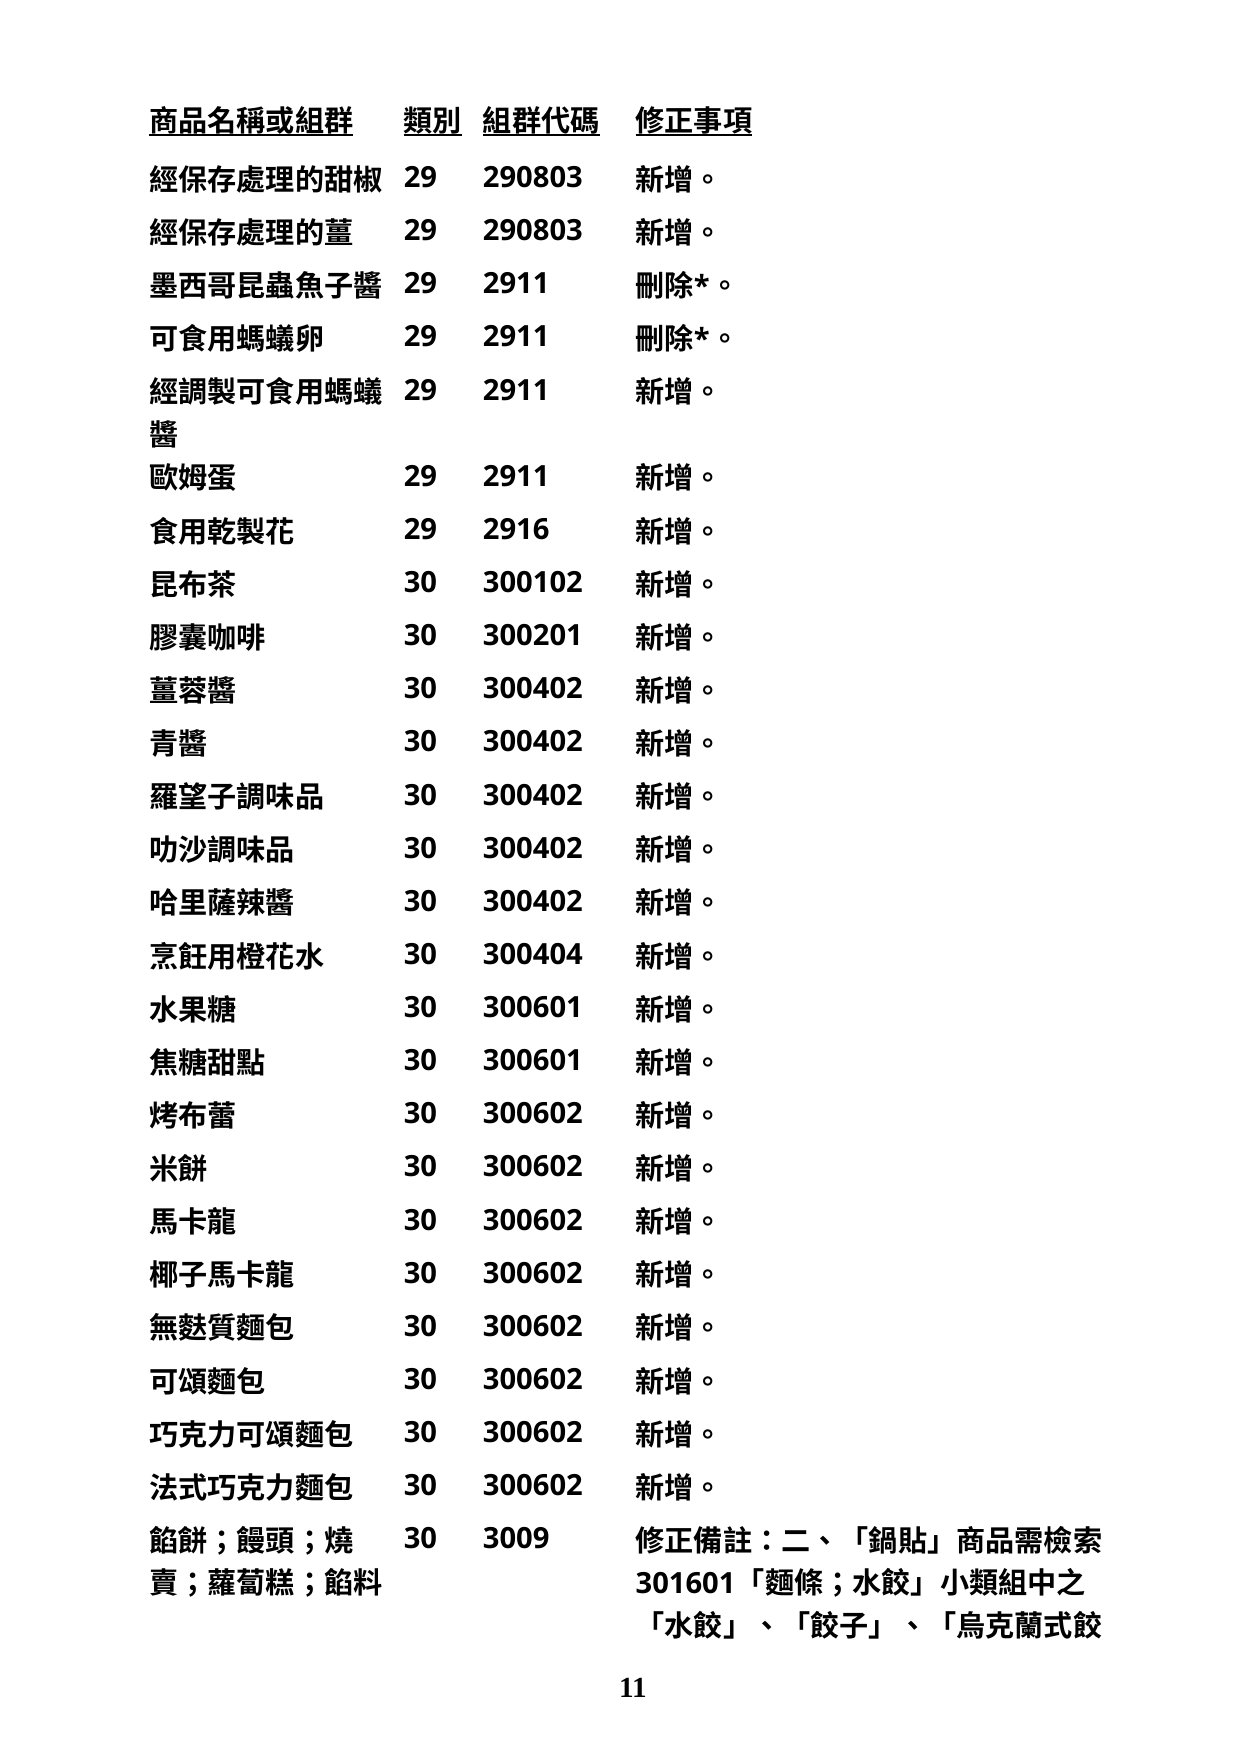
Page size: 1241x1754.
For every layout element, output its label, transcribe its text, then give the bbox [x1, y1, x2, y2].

table_cell 新增。 [633, 1199, 1120, 1250]
table_cell 修正備註：二、「鍋貼」商品需檢索301601「麵條；水餃」小類組中之「水餃」、「餃子」、「烏克蘭式餃 [633, 1518, 1120, 1644]
table_cell 法式巧克力麵包 [147, 1465, 400, 1516]
table_cell 30 [401, 1252, 479, 1303]
table_cell 300402 [481, 668, 632, 719]
table_cell 新增。 [633, 455, 1120, 507]
table_cell 30 [401, 1199, 479, 1250]
table_cell 300402 [481, 827, 632, 878]
table_cell 2911 [481, 369, 632, 453]
table_cell 300601 [481, 1040, 632, 1091]
table_cell 30 [401, 1040, 479, 1091]
table_cell 膠囊咖啡 [147, 615, 400, 666]
table_cell 300602 [481, 1199, 632, 1250]
table_cell 新增。 [633, 615, 1120, 666]
table_cell 300602 [481, 1252, 632, 1303]
table_cell 300602 [481, 1358, 632, 1410]
table_cell 新增。 [633, 1093, 1120, 1144]
table_cell 經調製可食用螞蟻醬 [147, 369, 400, 453]
table_cell 2911 [481, 263, 632, 314]
table_cell 新增。 [633, 933, 1120, 985]
table_cell 30 [401, 1358, 479, 1410]
table_cell 30 [401, 1411, 479, 1463]
table_cell 新增。 [633, 1465, 1120, 1516]
table_header 修正事項 [633, 97, 1120, 155]
table_cell 300602 [481, 1146, 632, 1197]
table_cell 30 [401, 933, 479, 985]
table_cell 300102 [481, 561, 632, 613]
table_cell 2916 [481, 508, 632, 560]
table_cell 餡餅；饅頭；燒賣；蘿蔔糕；餡料 [147, 1518, 400, 1644]
table_cell 昆布茶 [147, 561, 400, 613]
table_cell 29 [401, 210, 479, 261]
table_cell 新增。 [633, 668, 1120, 719]
table_cell 食用乾製花 [147, 508, 400, 560]
table_cell 刪除*。 [633, 316, 1120, 367]
table_cell 300201 [481, 615, 632, 666]
table_cell 新增。 [633, 1411, 1120, 1463]
table_cell 300402 [481, 880, 632, 932]
table_cell 新增。 [633, 369, 1120, 453]
table_cell 新增。 [633, 774, 1120, 825]
table_cell 米餅 [147, 1146, 400, 1197]
table_cell 30 [401, 561, 479, 613]
table_cell 水果糖 [147, 986, 400, 1038]
table_cell 新增。 [633, 1040, 1120, 1091]
table_cell 新增。 [633, 1358, 1120, 1410]
table_cell 羅望子調味品 [147, 774, 400, 825]
table_cell 烤布蕾 [147, 1093, 400, 1144]
table_cell 300602 [481, 1305, 632, 1357]
table_cell 烹飪用橙花水 [147, 933, 400, 985]
table_cell 經保存處理的甜椒 [147, 156, 400, 208]
table_cell 3009 [481, 1518, 632, 1644]
table_cell 29 [401, 263, 479, 314]
table_cell 290803 [481, 156, 632, 208]
table_cell 歐姆蛋 [147, 455, 400, 507]
table_cell 300404 [481, 933, 632, 985]
table_header 組群代碼 [481, 97, 632, 155]
table_cell 新增。 [633, 561, 1120, 613]
table_cell 300602 [481, 1411, 632, 1463]
table_cell 新增。 [633, 1146, 1120, 1197]
table_cell 30 [401, 827, 479, 878]
table_cell 30 [401, 1465, 479, 1516]
table_cell 哈里薩辣醬 [147, 880, 400, 932]
table_cell 2911 [481, 455, 632, 507]
table_cell 薑蓉醬 [147, 668, 400, 719]
table_cell 新增。 [633, 210, 1120, 261]
table_cell 新增。 [633, 1252, 1120, 1303]
table_cell 無麩質麵包 [147, 1305, 400, 1357]
table_cell 30 [401, 615, 479, 666]
table_cell 可頌麵包 [147, 1358, 400, 1410]
table_cell 29 [401, 316, 479, 367]
table_cell 300402 [481, 774, 632, 825]
table_cell 新增。 [633, 880, 1120, 932]
table_cell 可食用螞蟻卵 [147, 316, 400, 367]
table_cell 30 [401, 721, 479, 772]
table_cell 刪除*。 [633, 263, 1120, 314]
table_cell 新增。 [633, 721, 1120, 772]
table_cell 30 [401, 1093, 479, 1144]
table_cell 29 [401, 455, 479, 507]
table_cell 新增。 [633, 1305, 1120, 1357]
table_cell 新增。 [633, 827, 1120, 878]
table_header 商品名稱或組群 [147, 97, 400, 155]
table_cell 30 [401, 774, 479, 825]
table_header 類別 [401, 97, 479, 155]
table_cell 290803 [481, 210, 632, 261]
table_cell 300402 [481, 721, 632, 772]
table_cell 巧克力可頌麵包 [147, 1411, 400, 1463]
table_cell 29 [401, 369, 479, 453]
table_cell 青醬 [147, 721, 400, 772]
table_cell 墨西哥昆蟲魚子醬 [147, 263, 400, 314]
table_cell 300602 [481, 1465, 632, 1516]
table_cell 29 [401, 156, 479, 208]
table_cell 新增。 [633, 508, 1120, 560]
table_cell 30 [401, 1146, 479, 1197]
table_cell 椰子馬卡龍 [147, 1252, 400, 1303]
table_cell 29 [401, 508, 479, 560]
table_cell 2911 [481, 316, 632, 367]
table_cell 30 [401, 668, 479, 719]
table_cell 叻沙調味品 [147, 827, 400, 878]
table_cell 30 [401, 880, 479, 932]
table_cell 經保存處理的薑 [147, 210, 400, 261]
table_cell 30 [401, 986, 479, 1038]
table_cell 300601 [481, 986, 632, 1038]
table_cell 300602 [481, 1093, 632, 1144]
table_cell 新增。 [633, 156, 1120, 208]
table_cell 30 [401, 1305, 479, 1357]
table_cell 馬卡龍 [147, 1199, 400, 1250]
table_cell 新增。 [633, 986, 1120, 1038]
table_cell 30 [401, 1518, 479, 1644]
table_cell 焦糖甜點 [147, 1040, 400, 1091]
